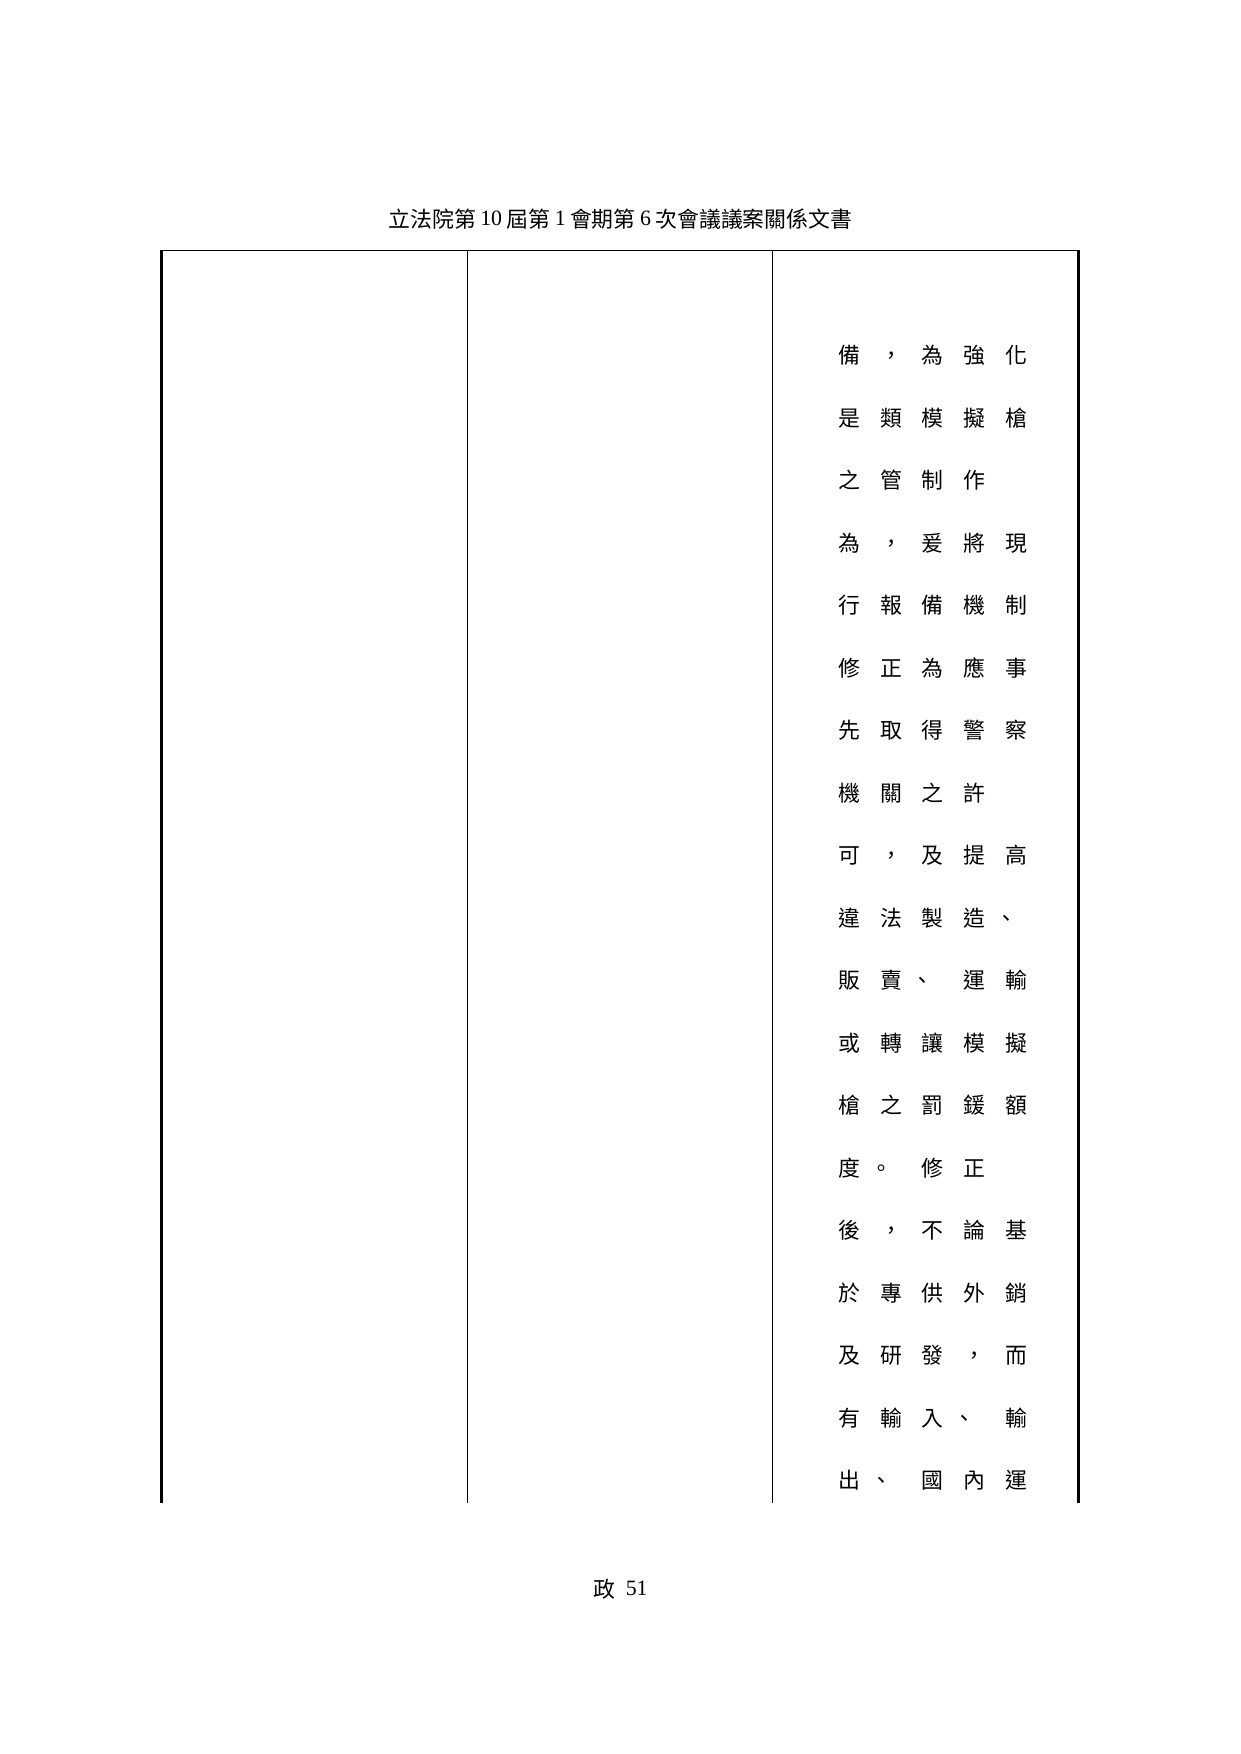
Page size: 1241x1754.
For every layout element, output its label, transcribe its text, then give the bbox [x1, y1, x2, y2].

table_cell [163, 251, 467, 1503]
table_cell [468, 251, 772, 1503]
table_cell 備，為強化是類模擬槍之管制作為，爰將現行報備機制修正為應事先取得警察機關之許可，及提高違法製造、販賣、運輸或轉讓模擬槍之罰鍰額度。修正後，不論基於專供外銷及研發，而有輸入、輸出、國內運 [773, 251, 1077, 1503]
